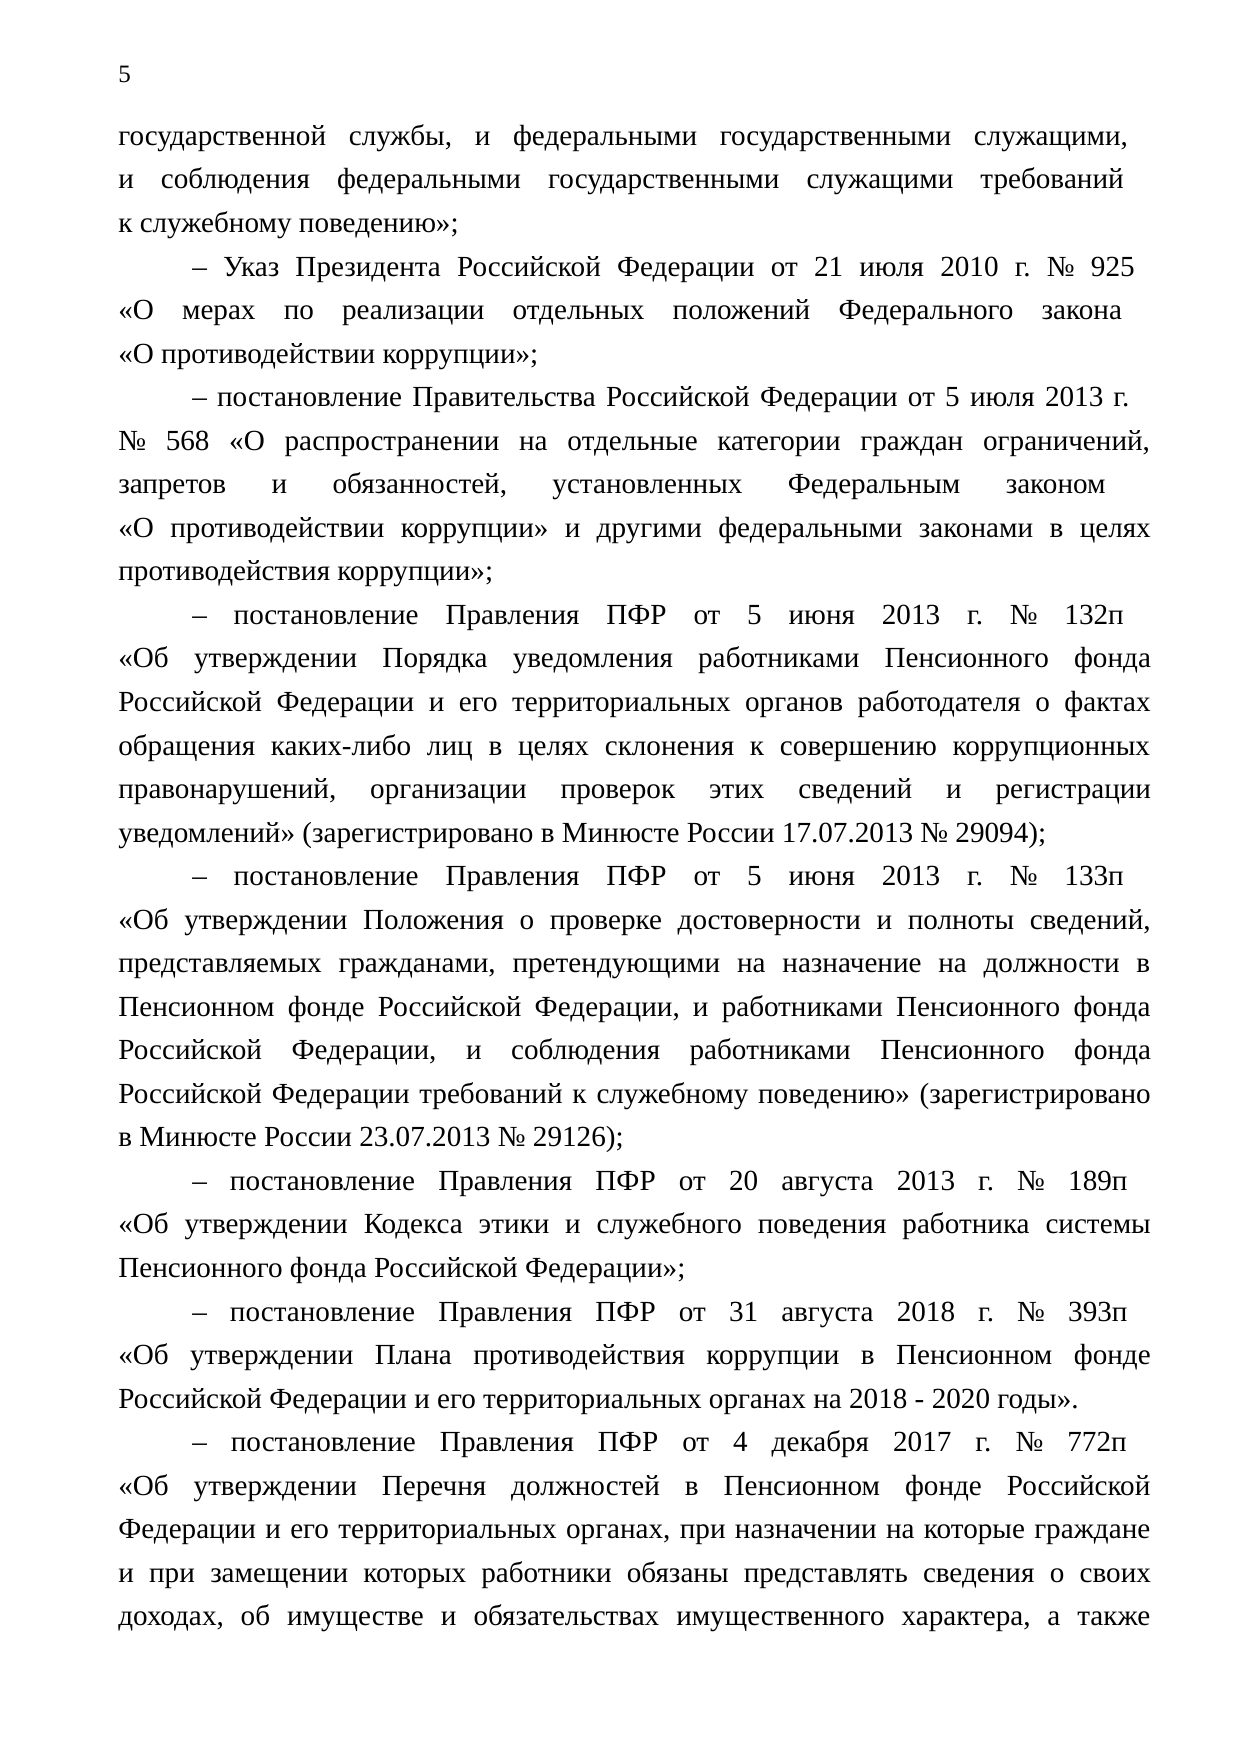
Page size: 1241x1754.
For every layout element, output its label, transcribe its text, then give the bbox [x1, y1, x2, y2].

text – постановление Правления ПФР от 31 августа 2018 г. № 393п «Об утверждении Плана противодействия коррупции в Пенсионном фонде Российской Федерации и его территориальных органах на 2018 - 2020 годы». [118, 1294, 1152, 1414]
text – Указ Президента Российской Федерации от 21 июля 2010 г. № 925 «О мерах по реализации отдельных положений Федерального закона «О противодействии коррупции»; [118, 249, 1152, 369]
text государственной службы, и федеральными государственными служащими, и соблюдения федеральными государственными служащими требований к служебному поведению»; [118, 118, 1152, 239]
text – постановление Правления ПФР от 20 августа 2013 г. № 189п «Об утверждении Кодекса этики и служебного поведения работника системы Пенсионного фонда Российской Федерации»; [118, 1163, 1152, 1284]
text – постановление Правления ПФР от 5 июня 2013 г. № 133п «Об утверждении Положения о проверке достоверности и полноты сведений, представляемых гражданами, претендующими на назначение на должности в Пенсионном фонде Российской Федерации, и работниками Пенсионного фонда Российской Федерации, и соблюдения работниками Пенсионного фонда Российской Федерации требований к служебному поведению» (зарегистрировано в Минюсте России 23.07.2013 № 29126); [118, 858, 1152, 1153]
text – постановление Правительства Российской Федерации от 5 июля 2013 г. № 568 «О распространении на отдельные категории граждан ограничений, запретов и обязанностей, установленных Федеральным законом «О противодействии коррупции» и другими федеральными законами в целях противодействия коррупции»; [118, 379, 1152, 587]
text – постановление Правления ПФР от 4 декабря 2017 г. № 772п «Об утверждении Перечня должностей в Пенсионном фонде Российской Федерации и его территориальных органах, при назначении на которые граждане и при замещении которых работники обязаны представлять сведения о своих доходах, об имуществе и обязательствах имущественного характера, а также [118, 1424, 1152, 1632]
text – постановление Правления ПФР от 5 июня 2013 г. № 132п «Об утверждении Порядка уведомления работниками Пенсионного фонда Российской Федерации и его территориальных органов работодателя о фактах обращения каких-либо лиц в целях склонения к совершению коррупционных правонарушений, организации проверок этих сведений и регистрации уведомлений» (зарегистрировано в Минюсте России 17.07.2013 № 29094); [118, 597, 1152, 848]
